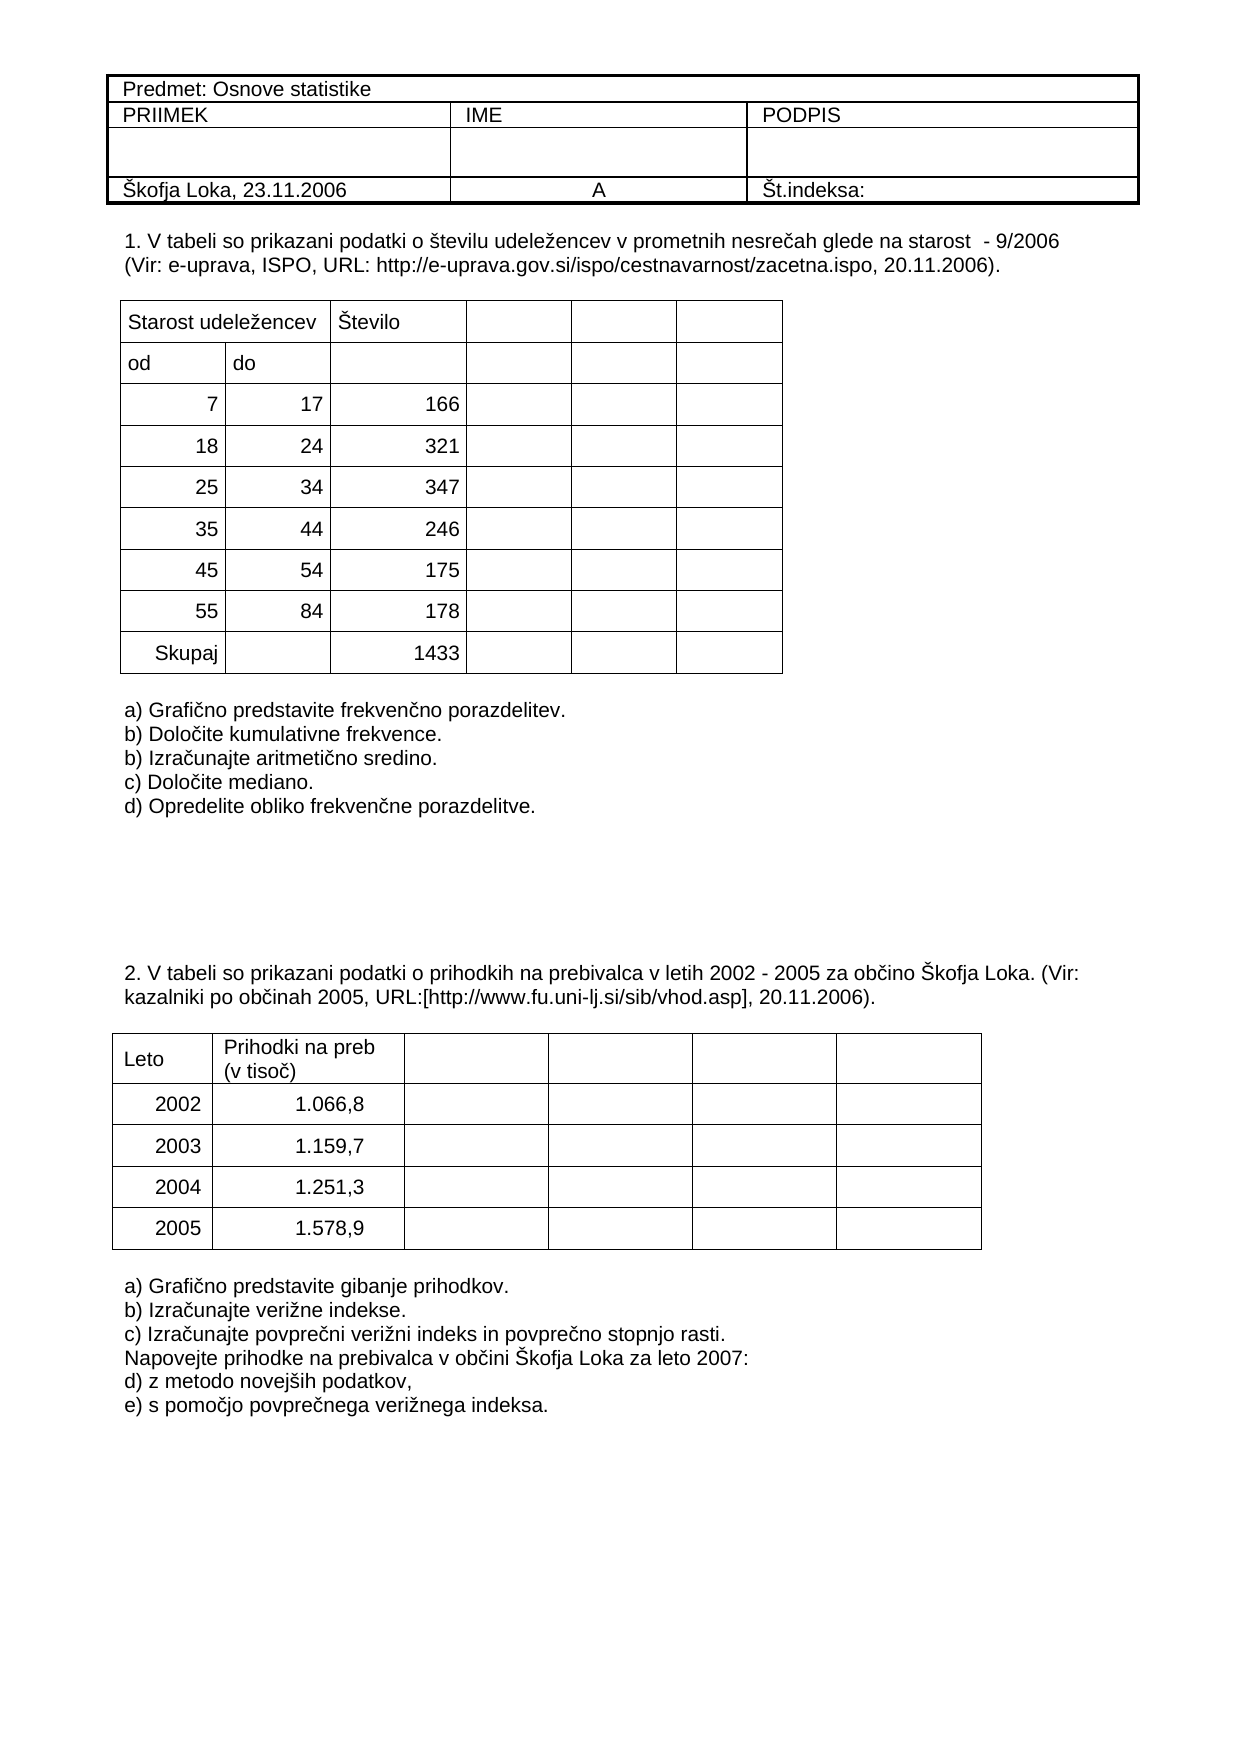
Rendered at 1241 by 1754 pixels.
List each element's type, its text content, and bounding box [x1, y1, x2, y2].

table_cell 54 [226, 550, 330, 590]
table_cell [677, 508, 782, 548]
table_cell 2003 [113, 1125, 212, 1166]
text d) Opredelite obliko frekvenčne porazdelitve. [124, 793, 1122, 817]
table_header Leto [113, 1034, 212, 1083]
table_cell [677, 632, 782, 673]
table_cell [549, 1125, 692, 1166]
table_cell [837, 1084, 981, 1124]
table_cell [467, 467, 571, 507]
text e) s pomočjo povprečnega verižnega indeksa. [124, 1393, 1122, 1417]
table_cell [572, 467, 676, 507]
table_cell Skupaj [121, 632, 225, 673]
text (Vir: e-uprava, ISPO, URL: http://e-uprava.gov.si/ispo/cestnavarnost/zacetna.ispo, 20.11.2006). [124, 252, 1122, 276]
table_cell [467, 632, 571, 673]
table_cell 17 [226, 384, 330, 424]
table_cell [693, 1125, 836, 1166]
table_cell [467, 384, 571, 424]
table_cell [837, 1208, 981, 1248]
table_cell [467, 591, 571, 631]
table_cell [693, 1084, 836, 1124]
table_cell [405, 1084, 548, 1124]
text a) Grafično predstavite frekvenčno porazdelitev. [124, 698, 1122, 722]
table_cell 2004 [113, 1167, 212, 1207]
table_cell 1.159,7 [213, 1125, 404, 1166]
table_cell 347 [331, 467, 466, 507]
table_cell [226, 632, 330, 673]
table_cell 1433 [331, 632, 466, 673]
table_cell [572, 632, 676, 673]
text c) Določite mediano. [124, 769, 1122, 793]
table_cell [693, 1167, 836, 1207]
table_cell 175 [331, 550, 466, 590]
table_cell 7 [121, 384, 225, 424]
table_cell [549, 1167, 692, 1207]
table_cell 2002 [113, 1084, 212, 1124]
table_cell [405, 1125, 548, 1166]
table_cell [837, 1167, 981, 1207]
table_cell 1.578,9 [213, 1208, 404, 1248]
table_cell [405, 1167, 548, 1207]
table_cell 44 [226, 508, 330, 548]
text b) Izračunajte aritmetično sredino. [124, 746, 1122, 769]
table_header Prihodki na preb (v tisoč) [213, 1034, 404, 1083]
text b) Določite kumulativne frekvence. [124, 722, 1122, 746]
table_cell 2005 [113, 1208, 212, 1248]
table_cell 25 [121, 467, 225, 507]
table_header Število [331, 301, 466, 342]
table_header [677, 301, 782, 342]
table_header [549, 1034, 692, 1083]
table_cell [677, 426, 782, 466]
table_cell 35 [121, 508, 225, 548]
text a) Grafično predstavite gibanje prihodkov. [124, 1273, 1122, 1297]
table_cell [677, 343, 782, 383]
text 1. V tabeli so prikazani podatki o številu udeležencev v prometnih nesrečah glede na starost - 9/2006 [124, 228, 1122, 252]
table_cell [572, 550, 676, 590]
table_cell [549, 1084, 692, 1124]
table_cell [572, 384, 676, 424]
text d) z metodo novejših podatkov, [124, 1369, 1122, 1393]
table_header [837, 1034, 981, 1083]
table_cell 321 [331, 426, 466, 466]
table_cell [677, 384, 782, 424]
table_cell [572, 343, 676, 383]
table_cell [677, 467, 782, 507]
table_cell [572, 591, 676, 631]
table_cell [467, 550, 571, 590]
table_header Starost udeležencev [121, 301, 330, 342]
table_cell do [226, 343, 330, 383]
table_cell [467, 426, 571, 466]
text c) Izračunajte povprečni verižni indeks in povprečno stopnjo rasti. [124, 1321, 1122, 1345]
table_cell 45 [121, 550, 225, 590]
table_cell [837, 1125, 981, 1166]
table_cell [693, 1208, 836, 1248]
table_cell [572, 508, 676, 548]
table_header [572, 301, 676, 342]
text b) Izračunajte verižne indekse. [124, 1297, 1122, 1321]
table_cell [549, 1208, 692, 1248]
table_cell [405, 1208, 548, 1248]
table_cell [467, 343, 571, 383]
table_header [405, 1034, 548, 1083]
table_cell 24 [226, 426, 330, 466]
table_cell od [121, 343, 225, 383]
table_cell [331, 343, 466, 383]
text 2. V tabeli so prikazani podatki o prihodkih na prebivalca v letih 2002 - 2005 za občino Škofja Loka. (Vir: kazalniki po občinah 2005, URL:[http://www.fu.uni-lj.si/sib/vhod.asp], 20.11.2006). [124, 961, 1122, 1009]
text Napovejte prihodke na prebivalca v občini Škofja Loka za leto 2007: [124, 1345, 1122, 1369]
table_cell 1.066,8 [213, 1084, 404, 1124]
table_cell [677, 550, 782, 590]
table_cell [572, 426, 676, 466]
table_cell 84 [226, 591, 330, 631]
table_cell 1.251,3 [213, 1167, 404, 1207]
table_cell [677, 591, 782, 631]
table_cell 18 [121, 426, 225, 466]
table_cell 246 [331, 508, 466, 548]
table_cell 166 [331, 384, 466, 424]
table_cell 178 [331, 591, 466, 631]
table_cell 55 [121, 591, 225, 631]
table_cell [467, 508, 571, 548]
table_header [467, 301, 571, 342]
table_cell 34 [226, 467, 330, 507]
table_header [693, 1034, 836, 1083]
